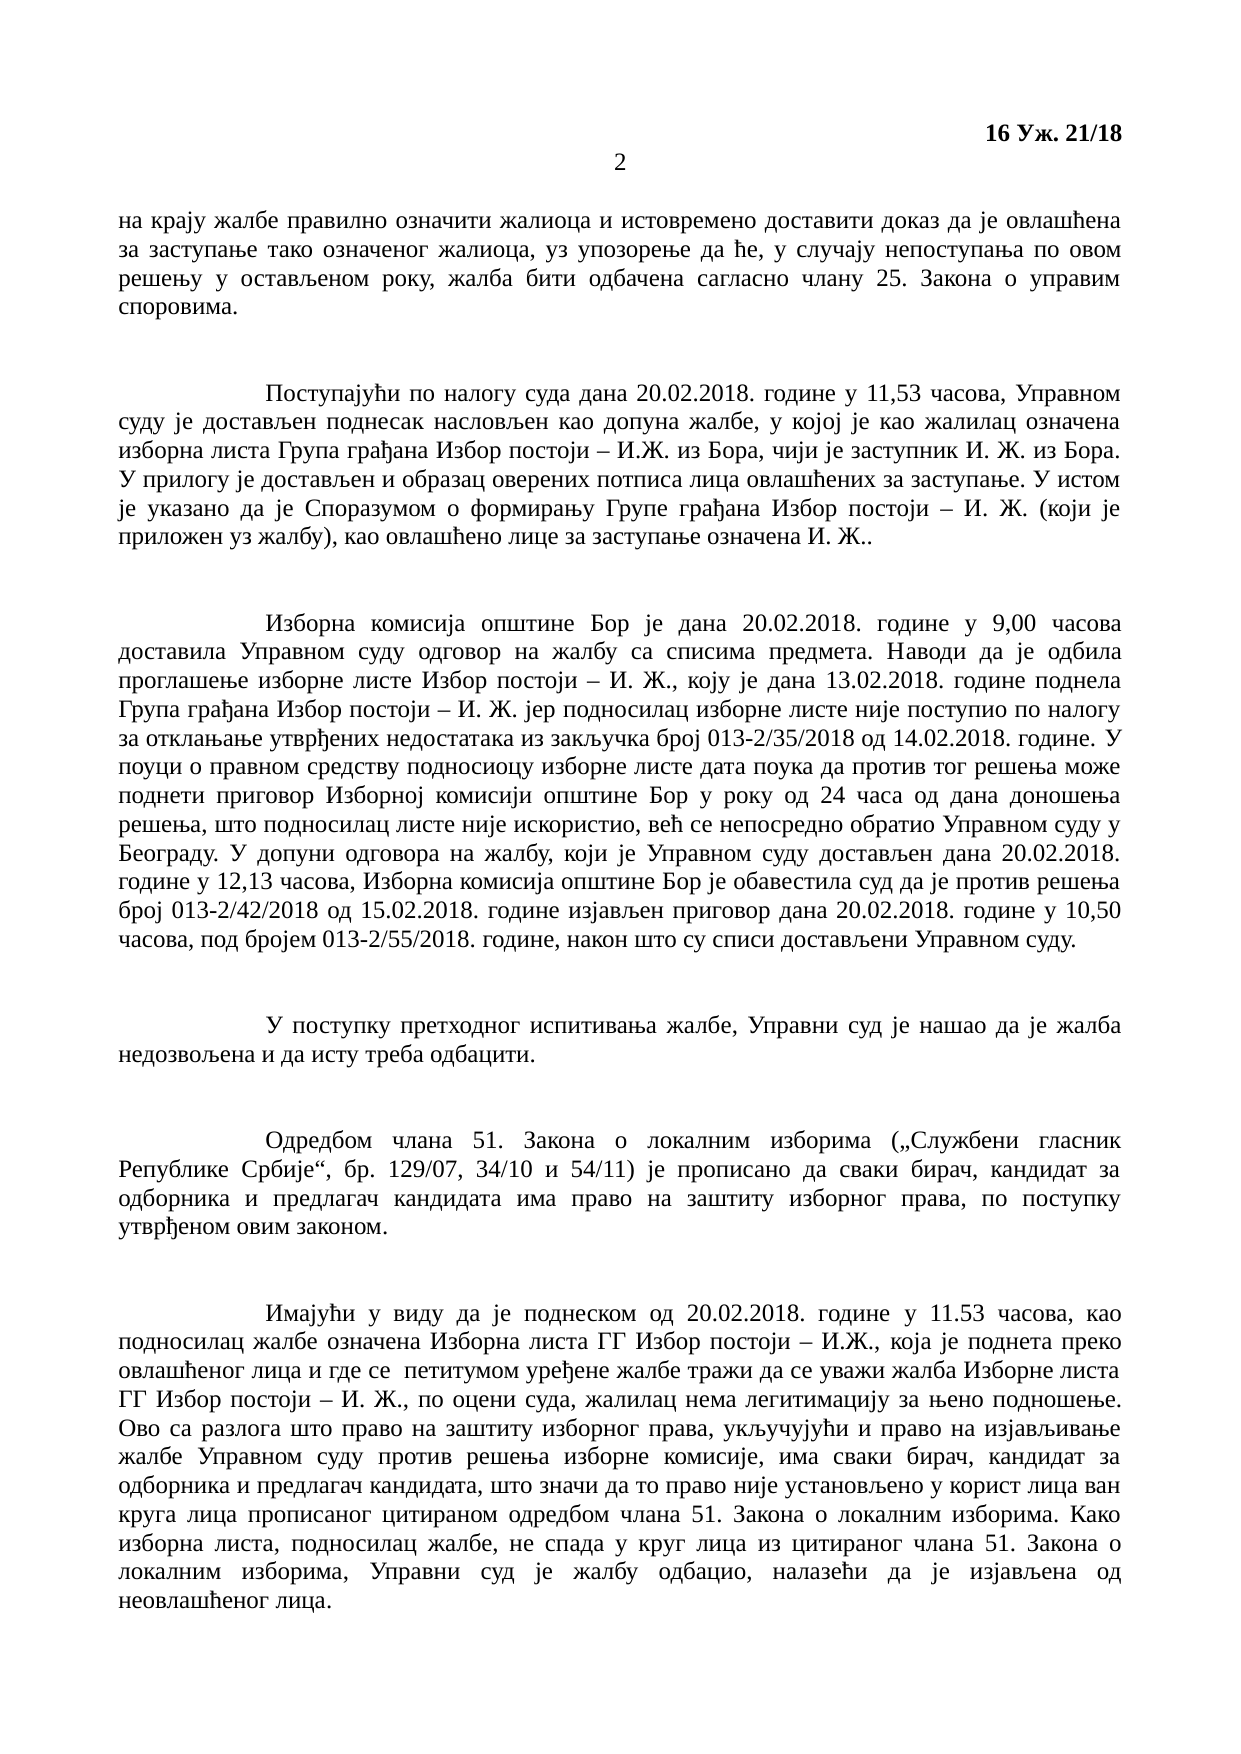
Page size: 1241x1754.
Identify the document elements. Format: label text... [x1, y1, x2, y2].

text У поступку претходног испитивања жалбе, Управни суд је нашао да је жалба недозвољена и да исту треба одбацити. [118, 1010, 1122, 1068]
text Изборна комисија општине Бор је дана 20.02.2018. године у 9,00 часова доставила Управном суду одговор на жалбу са списима предмета. Наводи да је одбила проглашење изборне листе Избор постоји – И. Ж., коју је дана 13.02.2018. године поднела Група грађана Избор постоји – И. Ж. јер подносилац изборне листе није поступио по налогу за отклањање утврђених недостатака из закључка број 013-2/35/2018 од 14.02.2018. године. У поуци о правном средству подносиоцу изборне листе дата поука да против тог решења може поднети приговор Изборној комисији општине Бор у року од 24 часа од дана доношења решења, што подносилац листе није искористио, већ се непосредно обратио Управном суду у Београду. У допуни одговора на жалбу, који је Управном суду достављен дана 20.02.2018. године у 12,13 часова, Изборна комисија општине Бор је обавестила суд да је против решења број 013-2/42/2018 од 15.02.2018. године изјављен приговор дана 20.02.2018. године у 10,50 часова, под бројем 013-2/55/2018. године, након што су списи достављени Управном суду. [118, 608, 1122, 953]
text Одредбом члана 51. Закона о локалним изборима („Службени гласник Републике Србије“, бр. 129/07, 34/10 и 54/11) је прописано да сваки бирач, кандидат за одборника и предлагач кандидата има право на заштиту изборног права, по поступку утврђеном овим законом. [118, 1125, 1122, 1240]
text Имајући у виду да је поднеском од 20.02.2018. године у 11.53 часова, као подносилац жалбе означена Изборна листа ГГ Избор постоји – И.Ж., која је поднета преко овлашћеног лица и где се петитумом уређене жалбе тражи да се уважи жалба Изборне листа ГГ Избор постоји – И. Ж., по оцени суда, жалилац нема легитимацију за њено подношење. Ово са разлога што право на заштиту изборног права, укључујући и право на изјављивање жалбе Управном суду против решења изборне комисије, има сваки бирач, кандидат за одборника и предлагач кандидата, што значи да то право није установљено у корист лица ван круга лица прописаног цитираном одредбом члана 51. Закона о локалним изборима. Како изборна листа, подносилац жалбе, не спада у круг лица из цитираног члана 51. Закона о локалним изборима, Управни суд је жалбу одбацио, налазећи да је изјављена од неовлашћеног лица. [118, 1298, 1122, 1614]
text на крају жалбе правилно означити жалиоца и истовремено доставити доказ да је овлашћена за заступање тако означеног жалиоца, уз упозорење да ће, у случају непоступања по овом решењу у остављеном року, жалба бити одбачена сагласно члану 25. Закона о управим споровима. [118, 205, 1122, 320]
text Поступајући по налогу суда дана 20.02.2018. године у 11,53 часова, Управном суду је достављен поднесак насловљен као допуна жалбе, у којој је као жалилац означена изборна листа Група грађана Избор постоји – И.Ж. из Бора, чији је заступник И. Ж. из Бора. У прилогу је достављен и образац оверених потписа лица овлашћених за заступање. У истом је указано да је Споразумом о формирању Групе грађана Избор постоји – И. Ж. (који је приложен уз жалбу), као овлашћено лице за заступање означена И. Ж.. [118, 378, 1122, 550]
